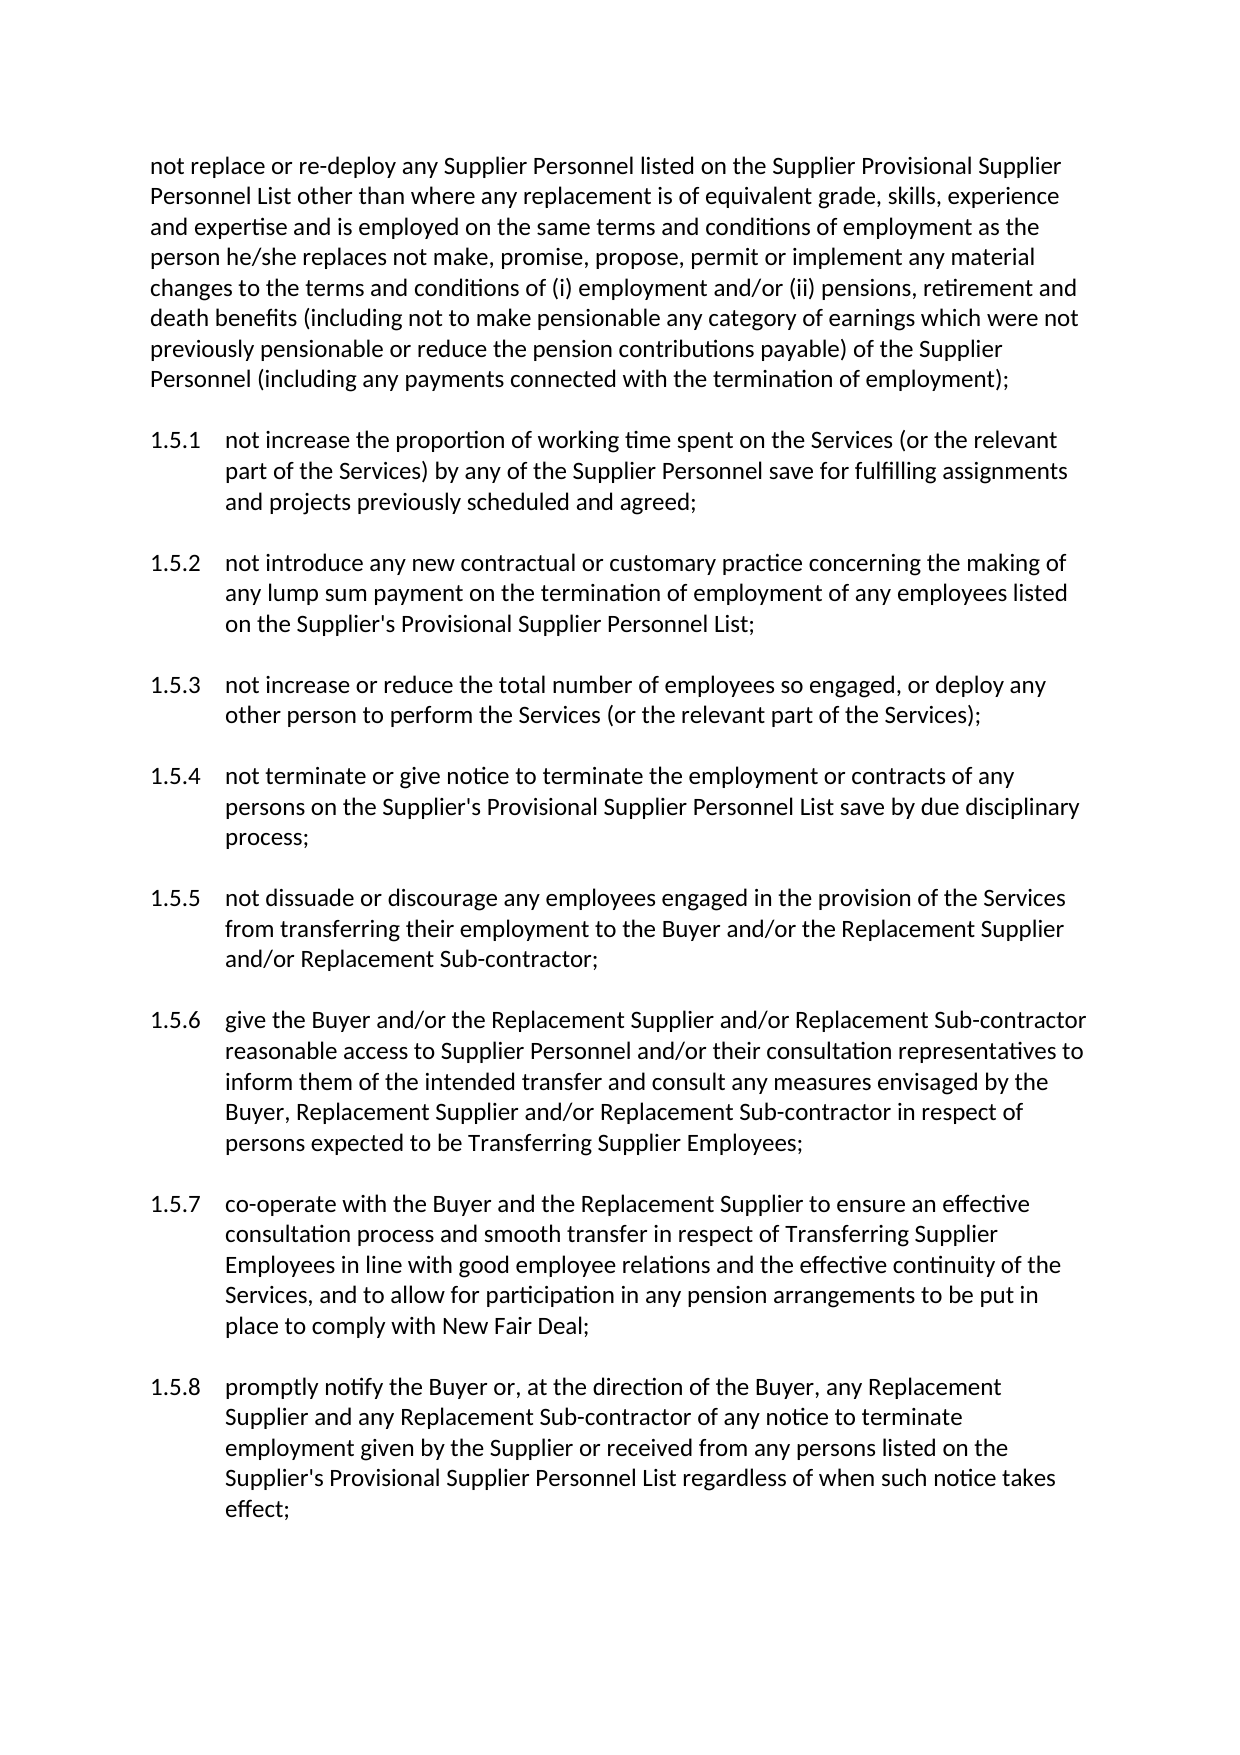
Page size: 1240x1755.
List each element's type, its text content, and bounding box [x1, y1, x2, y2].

list not dissuade or discourage any employees engaged in the provision of the Services from transferring their employment to the Buyer and/or the Replacement Supplier and/or Replacement Sub-contractor; [150, 882, 1089, 1004]
list not introduce any new contractual or customary practice concerning the making of any lump sum payment on the termination of employment of any employees listed on the Supplier's Provisional Supplier Personnel List; [150, 547, 1089, 669]
list promptly notify the Buyer or, at the direction of the Buyer, any Replacement Supplier and any Replacement Sub-contractor of any notice to terminate employment given by the Supplier or received from any persons listed on the Supplier's Provisional Supplier Personnel List regardless of when such notice takes effect; [150, 1371, 1089, 1523]
list not increase or reduce the total number of employees so engaged, or deploy any other person to perform the Services (or the relevant part of the Services); [150, 669, 1089, 760]
list not increase the proportion of working time spent on the Services (or the relevant part of the Services) by any of the Supplier Personnel save for fulfilling assignments and projects previously scheduled and agreed; [150, 425, 1089, 547]
list co-operate with the Buyer and the Replacement Supplier to ensure an effective consultation process and smooth transfer in respect of Transferring Supplier Employees in line with good employee relations and the effective continuity of the Services, and to allow for participation in any pension arrangements to be put in place to comply with New Fair Deal; [150, 1188, 1089, 1340]
list give the Buyer and/or the Replacement Supplier and/or Replacement Sub-contractor reasonable access to Supplier Personnel and/or their consultation representatives to inform them of the intended transfer and consult any measures envisaged by the Buyer, Replacement Supplier and/or Replacement Sub-contractor in respect of persons expected to be Transferring Supplier Employees; [150, 1004, 1089, 1157]
text not replace or re-deploy any Supplier Personnel listed on the Supplier Provisional Supplier Personnel List other than where any replacement is of equivalent grade, skills, experience and expertise and is employed on the same terms and conditions of employment as the person he/she replaces not make, promise, propose, permit or implement any material changes to the terms and conditions of (i) employment and/or (ii) pensions, retirement and death benefits (including not to make pensionable any category of earnings which were not previously pensionable or reduce the pension contributions payable) of the Supplier Personnel (including any payments connected with the termination of employment); [150, 150, 1089, 394]
list not terminate or give notice to terminate the employment or contracts of any persons on the Supplier's Provisional Supplier Personnel List save by due disciplinary process; [150, 760, 1089, 882]
